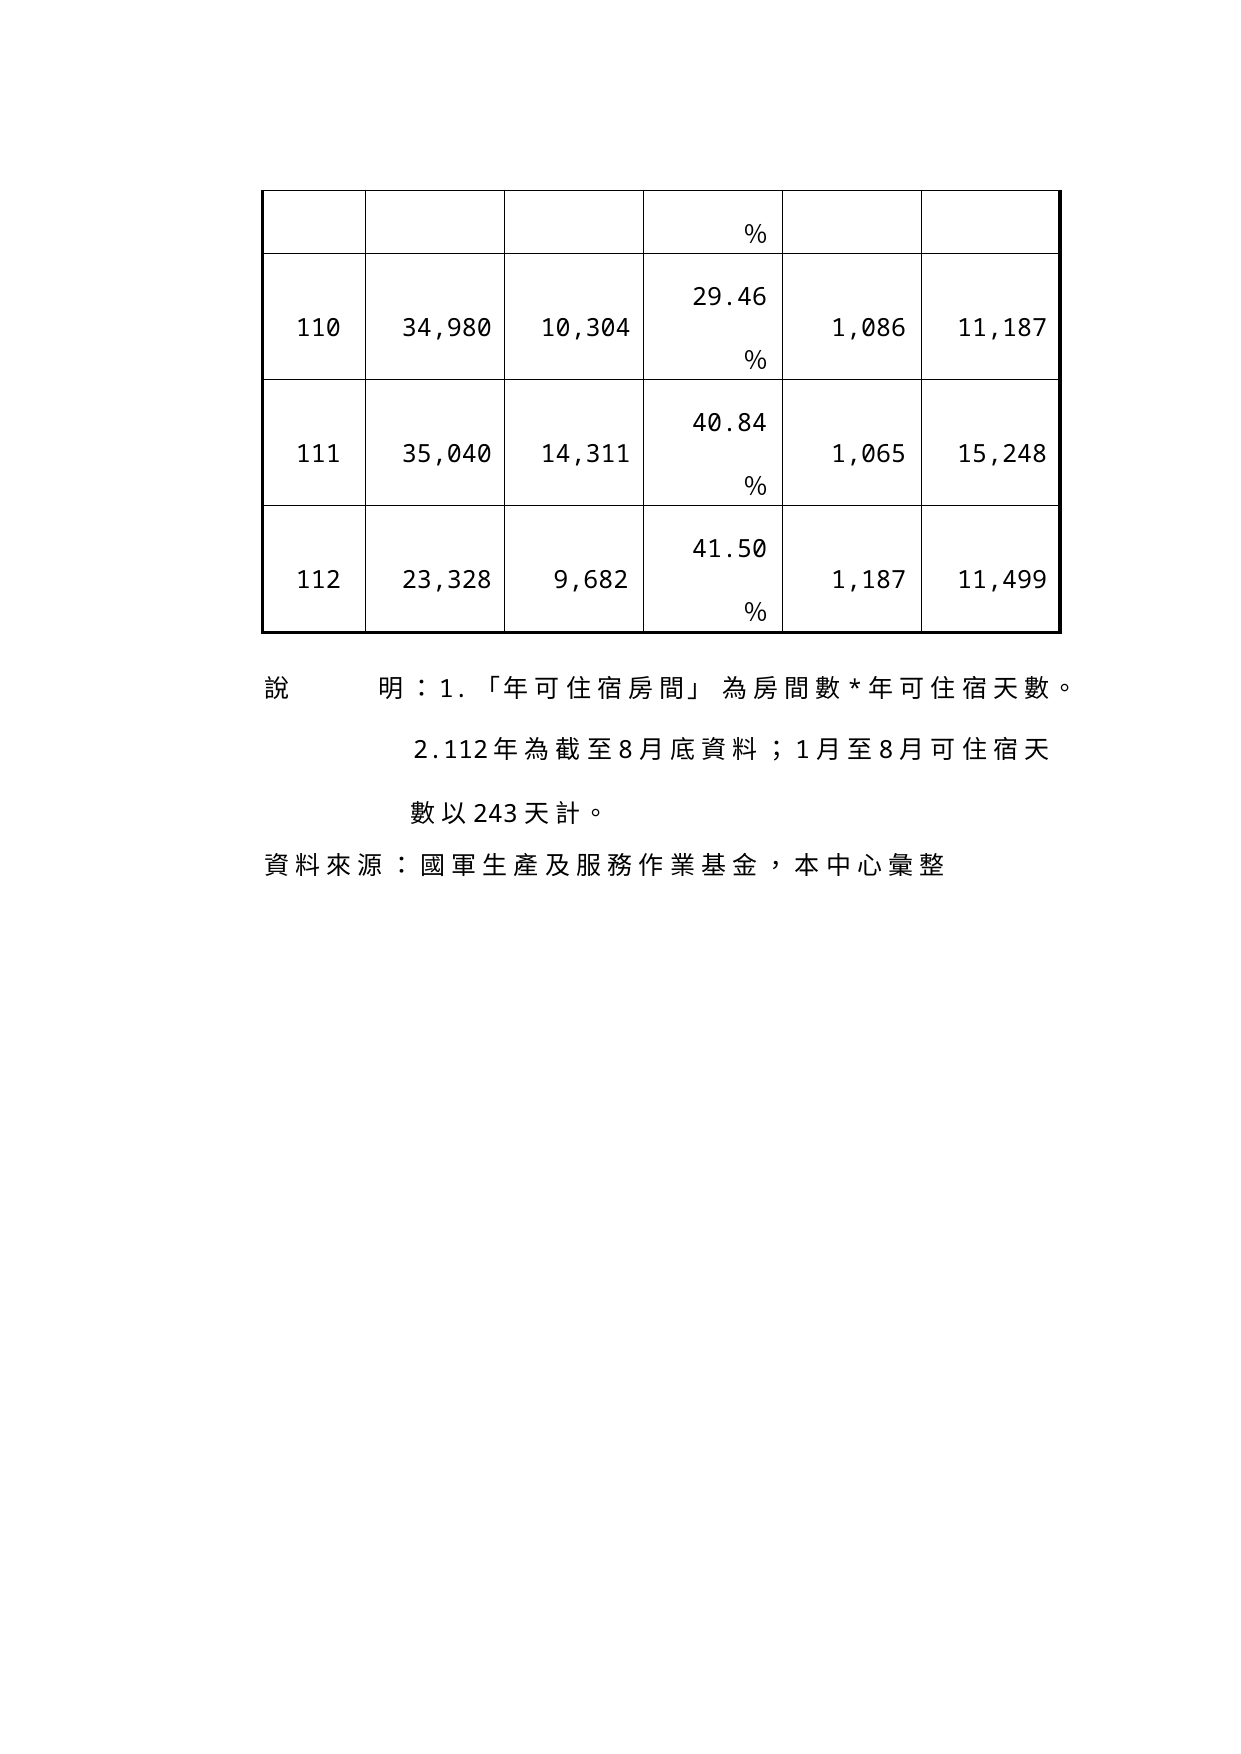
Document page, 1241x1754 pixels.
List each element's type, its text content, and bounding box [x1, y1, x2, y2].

table_cell 14,311 [505, 380, 643, 505]
table_cell 40.84％ [644, 380, 782, 505]
table_cell 1,086 [783, 254, 921, 379]
table_cell [366, 191, 504, 253]
table_cell 9,682 [505, 506, 643, 631]
text 資料來源：國軍生產及服務作業基金，本中心彙整 [251, 822, 1063, 884]
table_cell [505, 191, 643, 253]
table_cell 11,499 [922, 506, 1058, 631]
table_cell 1,187 [783, 506, 921, 631]
table_cell [783, 191, 921, 253]
table_cell 1,065 [783, 380, 921, 505]
table_cell 110 [264, 254, 365, 379]
table_cell 11,187 [922, 254, 1058, 379]
table_cell 41.50％ [644, 506, 782, 631]
table_cell [922, 191, 1058, 253]
text 說 明：1.「年可住宿房間」為房間數*年可住宿天數。 [251, 634, 1063, 697]
table_cell 10,304 [505, 254, 643, 379]
table_cell 29.46％ [644, 254, 782, 379]
table_cell 34,980 [366, 254, 504, 379]
table_cell 111 [264, 380, 365, 505]
table_cell ％ [644, 191, 782, 253]
table_cell 112 [264, 506, 365, 631]
table_cell [264, 191, 365, 253]
table_cell 15,248 [922, 380, 1058, 505]
table_cell 23,328 [366, 506, 504, 631]
text 2.112年為截至8月底資料；1月至8月可住宿天數以243天計。 [251, 697, 1063, 822]
table_cell 35,040 [366, 380, 504, 505]
